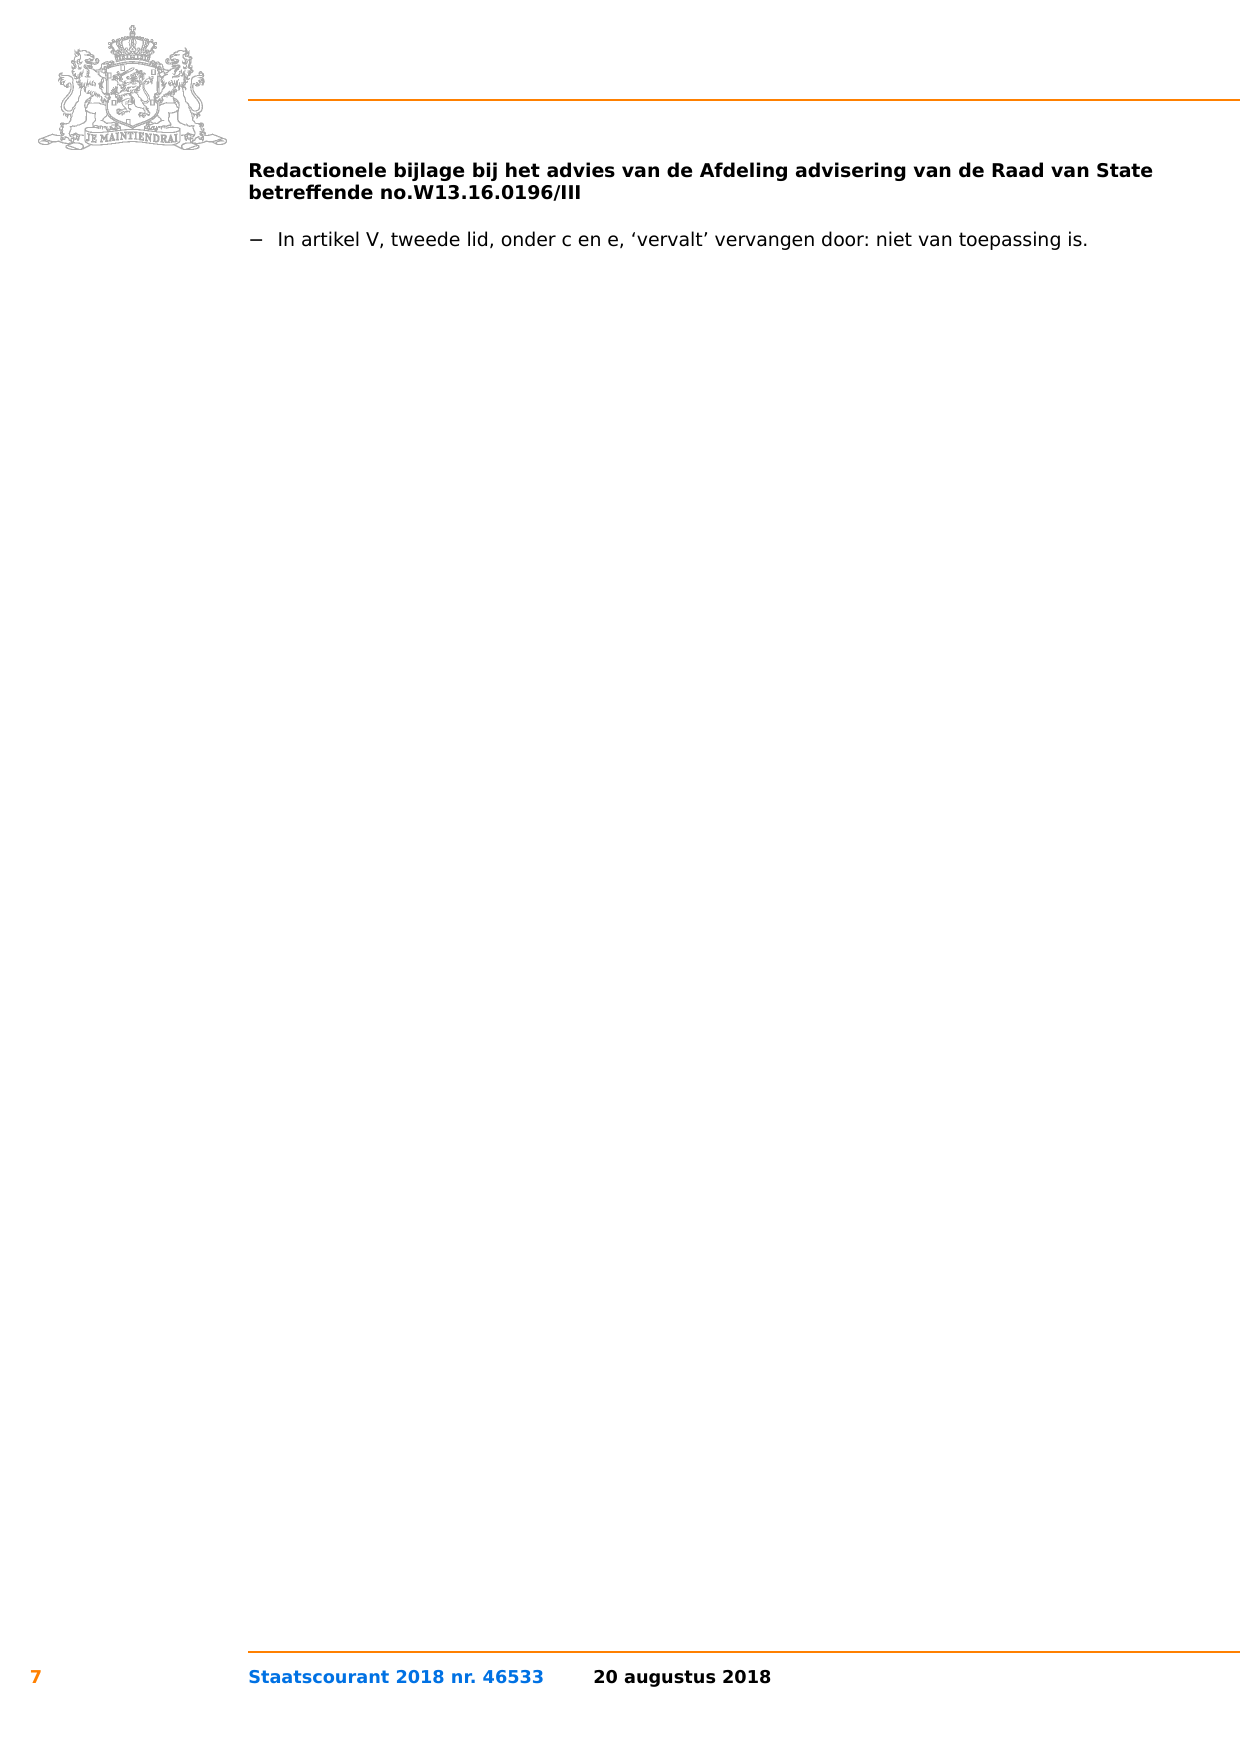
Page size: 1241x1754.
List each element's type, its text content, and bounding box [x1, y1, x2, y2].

picture [38, 25, 227, 150]
text − In artikel V, tweede lid, onder c en e, ‘vervalt’ vervangen door: niet van toepassing is. [248, 229, 1163, 251]
subtitle Redactionele bijlage bij het advies van de Afdeling advisering van de Raad van State betreffende no.W13.16.0196/III [248, 160, 1163, 204]
